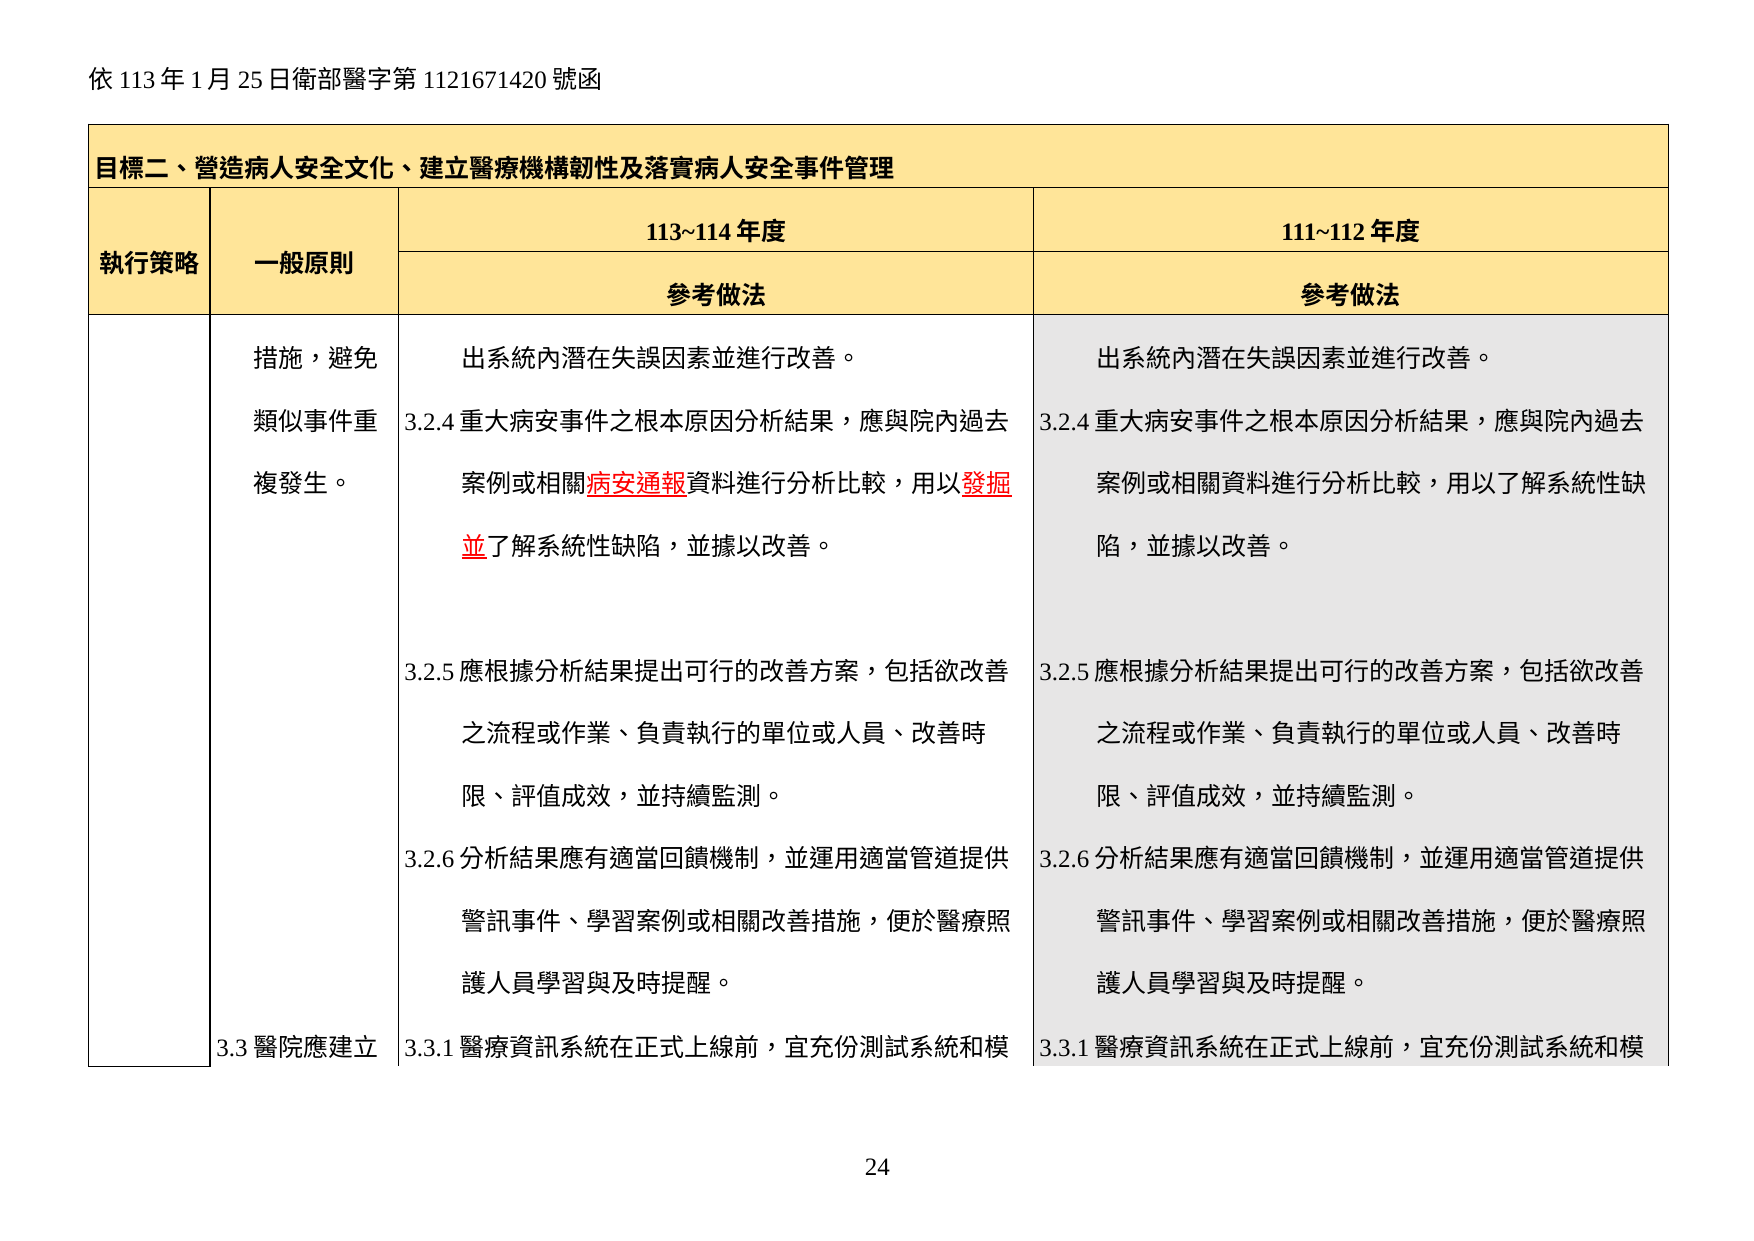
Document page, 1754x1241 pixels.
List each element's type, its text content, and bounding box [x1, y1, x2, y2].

table_cell 參考做法 [1034, 252, 1668, 314]
table_cell 一般原則 [211, 188, 398, 314]
table_cell 措施，避免類似事件重複發生。 [211, 315, 398, 1003]
table_cell 醫院應建立醫療資訊相關的病人安全事件通報與風險管理。 [211, 1003, 398, 1066]
table_cell [89, 315, 209, 1066]
table_cell 執行策略 [89, 188, 209, 314]
table_cell 出系統內潛在失誤因素並進行改善。 3.2.4重大病安事件之根本原因分析結果，應與院內過去案例或相關資料進行分析比較，用以了解系統性缺陷，並據以改善。 3.2.5應根據分析結果提出可行的改善方案，包括欲改善之流程或作業、負責執行的單位或人員、改善時限、評值成效，並持續監測。 3.2.6分析結果應有適當回饋機制，並運用適當管道提供警訊事件、學習案例或相關改善措施，便於醫療照護人員學習與及時提醒。 [1034, 315, 1668, 1003]
table_cell 111~112年度 [1034, 188, 1668, 251]
table_cell 3.3.1醫療資訊系統在正式上線前，宜充份測試系統和模 [1034, 1003, 1668, 1066]
table_cell 參考做法 [399, 252, 1033, 314]
table_cell 出系統內潛在失誤因素並進行改善。 3.2.4重大病安事件之根本原因分析結果，應與院內過去案例或相關病安通報資料進行分析比較，用以發掘並了解系統性缺陷，並據以改善。 3.2.5應根據分析結果提出可行的改善方案，包括欲改善之流程或作業、負責執行的單位或人員、改善時限、評值成效，並持續監測。 3.2.6分析結果應有適當回饋機制，並運用適當管道提供警訊事件、學習案例或相關改善措施，便於醫療照護人員學習與及時提醒。 [399, 315, 1033, 1003]
table_header 目標二、營造病人安全文化、建立醫療機構韌性及落實病人安全事件管理 [89, 125, 1668, 187]
table_cell 3.3.1醫療資訊系統在正式上線前，宜充份測試系統和模 [399, 1003, 1033, 1066]
table_cell 113~114年度 [399, 188, 1033, 251]
